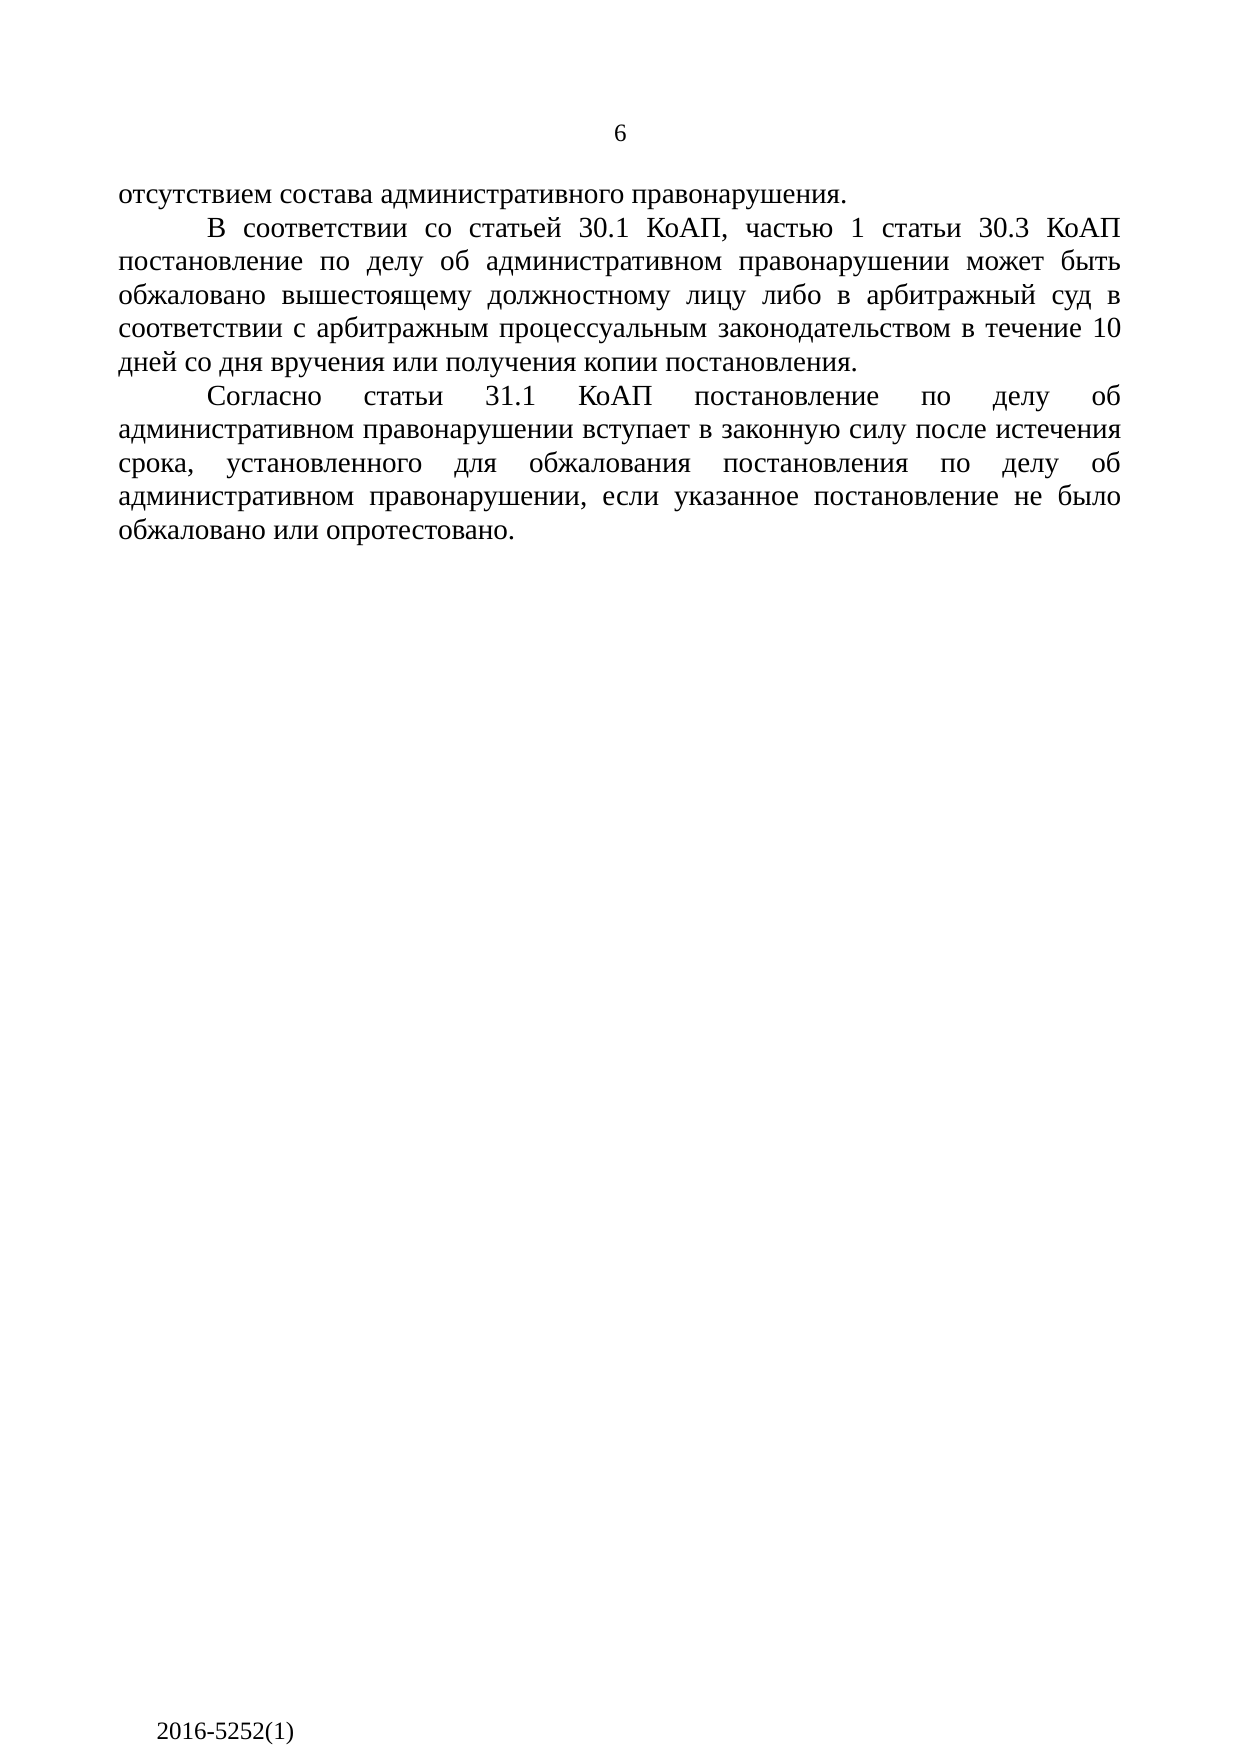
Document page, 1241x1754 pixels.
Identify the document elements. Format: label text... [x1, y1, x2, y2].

text Согласно статьи 31.1 КоАП постановление по делу об административном правонарушении вступает в законную силу после истечения срока, установленного для обжалования постановления по делу об административном правонарушении, если указанное постановление не было обжаловано или опротестовано. [118, 378, 1122, 545]
text В соответствии со статьей 30.1 КоАП, частью 1 статьи 30.3 КоАП постановление по делу об административном правонарушении может быть обжаловано вышестоящему должностному лицу либо в арбитражный суд в соответствии с арбитражным процессуальным законодательством в течение 10 дней со дня вручения или получения копии постановления. [118, 210, 1122, 378]
text отсутствием состава административного правонарушения. [118, 176, 1122, 210]
